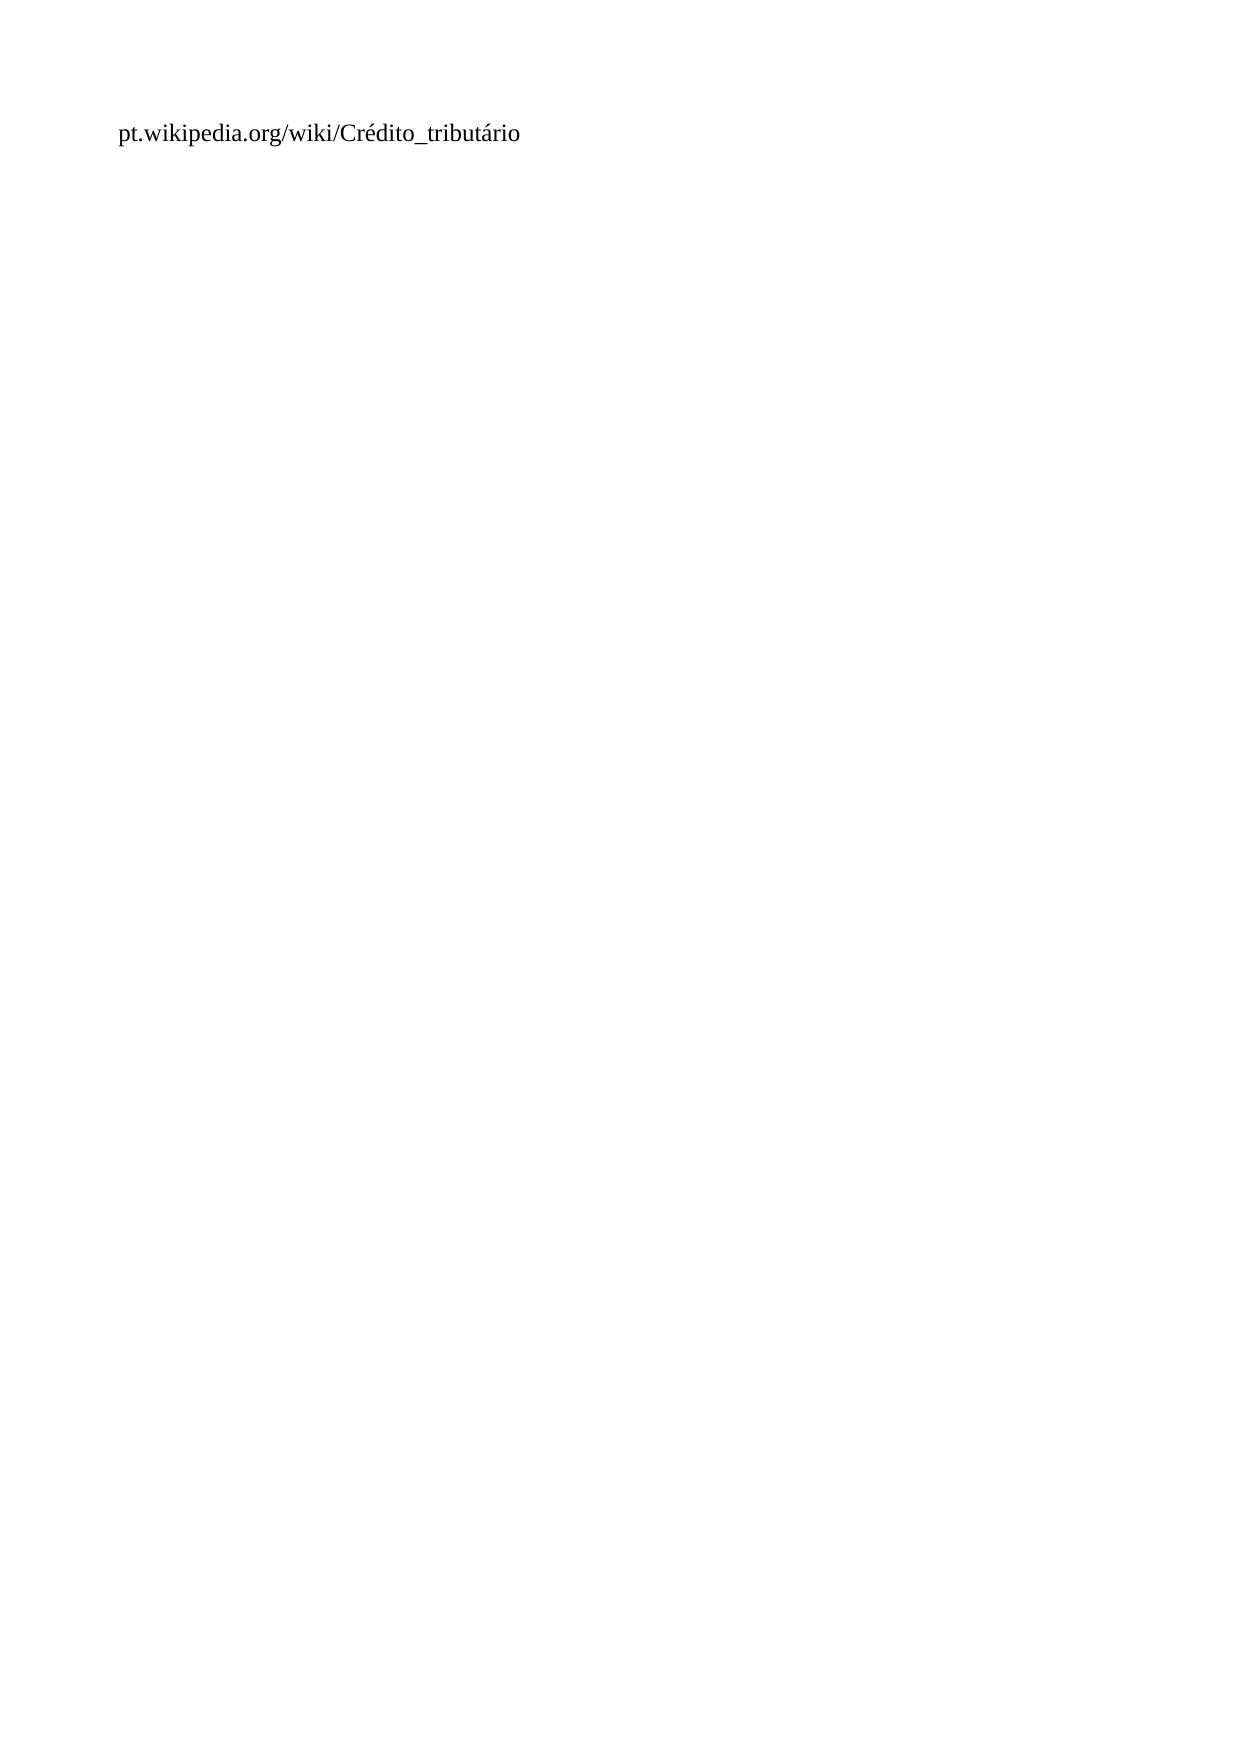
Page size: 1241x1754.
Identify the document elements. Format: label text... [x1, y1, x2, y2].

text pt.wikipedia.org/wiki/Crédito_tributário [118, 118, 1122, 147]
